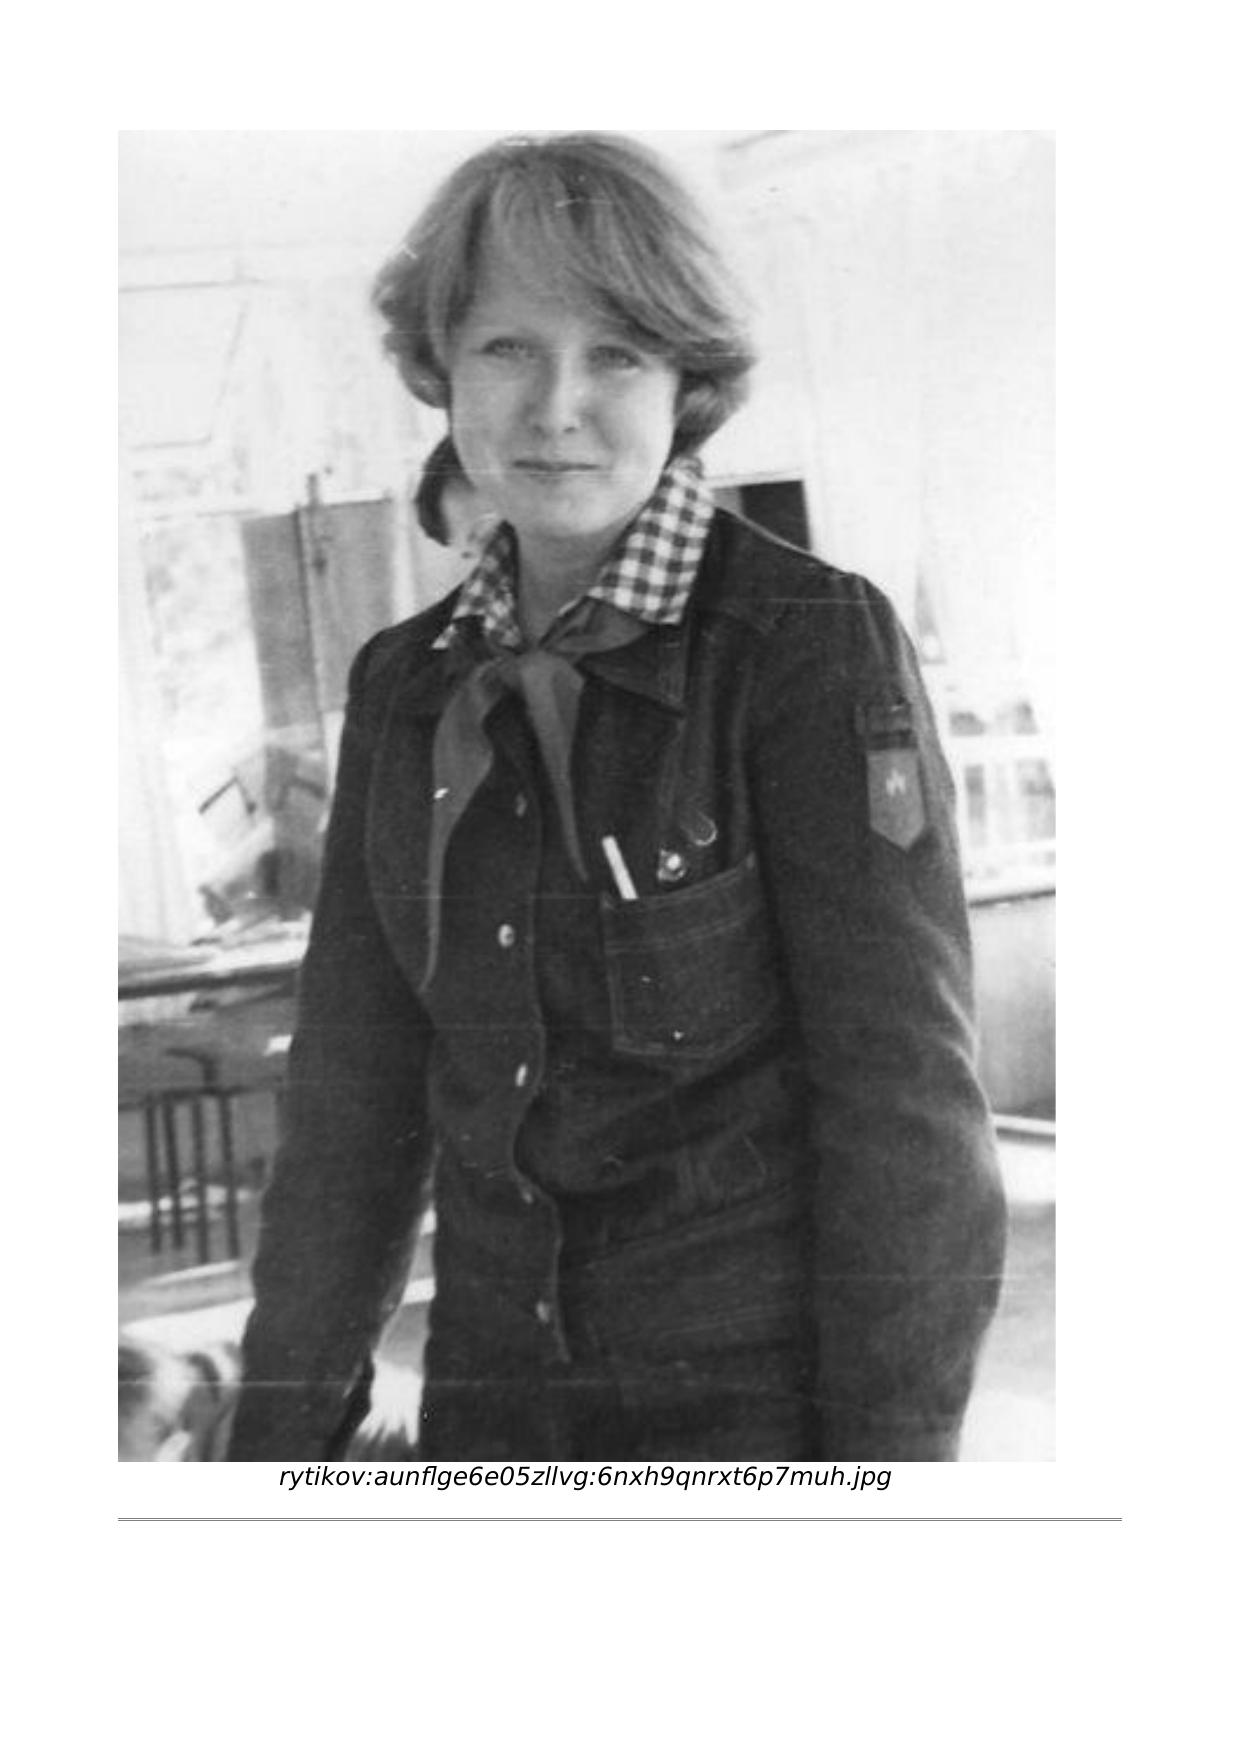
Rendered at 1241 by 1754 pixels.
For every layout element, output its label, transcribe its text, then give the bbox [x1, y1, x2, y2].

text rytikov:aunflge6e05zllvg:6nxh9qnrxt6p7muh.jpg [118, 1462, 1056, 1491]
picture [118, 130, 1056, 1462]
